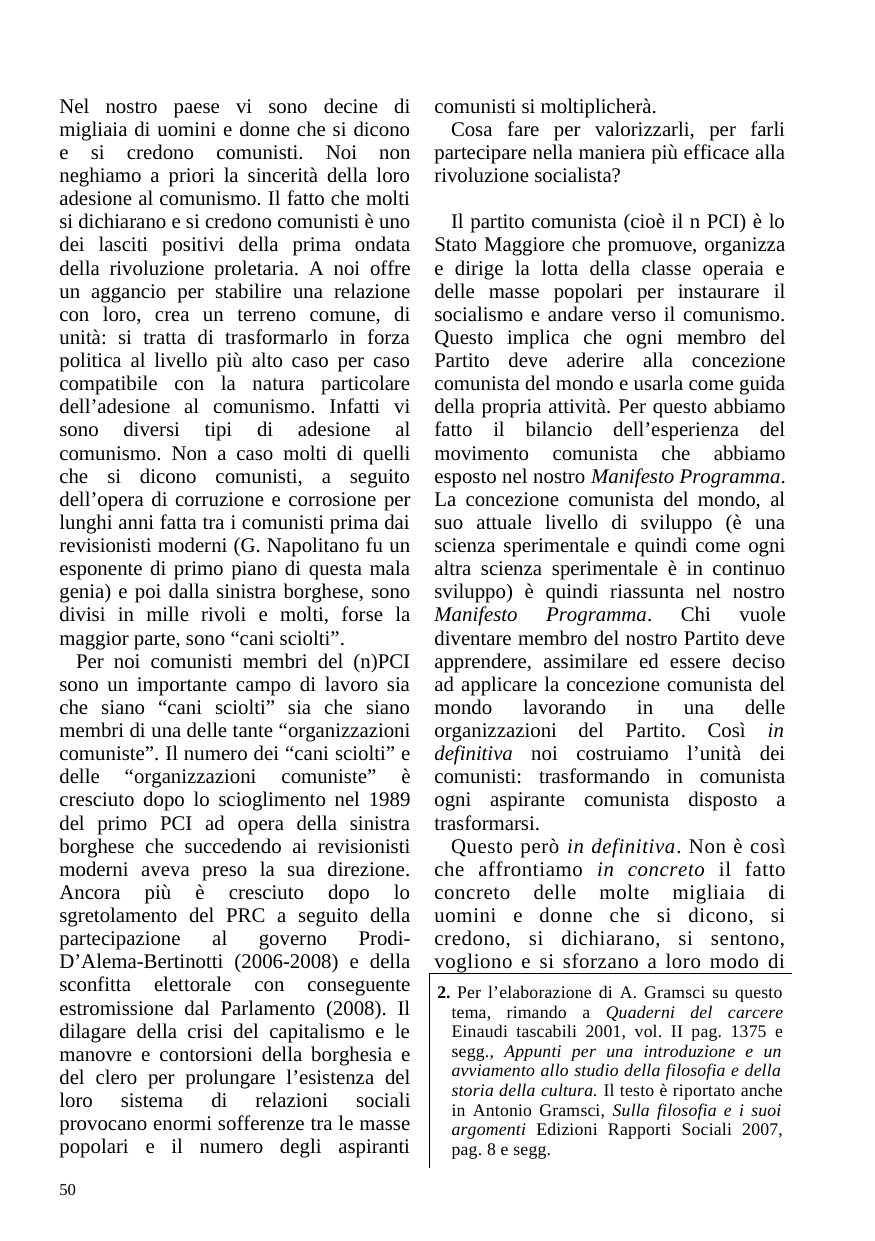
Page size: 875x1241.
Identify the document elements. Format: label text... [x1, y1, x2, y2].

text 2. Per l’elaborazione di A. Gramsci su questo tema, rimando a Quaderni del carcere Einaudi tascabili 2001, vol. II pag. 1375 e segg., Appunti per una introduzione e un avviamento allo studio della filosofia e della storia della cultura. Il testo è riportato anche in Antonio Gramsci, Sulla filosofia e i suoi argomenti Edizioni Rapporti Sociali 2007, pag. 8 e segg. [437, 983, 783, 1159]
text Per noi comunisti membri del (n)PCI sono un importante campo di lavoro sia che siano “cani sciolti” sia che siano membri di una delle tante “organizzazioni comuniste”. Il numero dei “cani sciolti” e delle “organizzazioni comuniste” è cresciuto dopo lo scioglimento nel 1989 del primo PCI ad opera della sinistra borghese che succedendo ai revisionisti moderni aveva preso la sua direzione. Ancora più è cresciuto dopo lo sgretolamento del PRC a seguito della partecipazione al governo Prodi-D’Alema-Bertinotti (2006-2008) e della sconfitta elettorale con conseguente estromissione dal Parlamento (2008). Il dilagare della crisi del capitalismo e le manovre e contorsioni della borghesia e del clero per prolungare l’esistenza del loro sistema di relazioni sociali provocano enormi sofferenze tra le masse popolari e il numero degli aspiranti [59, 649, 411, 1158]
text Nel nostro paese vi sono decine di migliaia di uomini e donne che si dicono e si credono comunisti. Noi non neghiamo a priori la sincerità della loro adesione al comunismo. Il fatto che molti si dichiarano e si credono comunisti è uno dei lasciti positivi della prima ondata della rivoluzione proletaria. A noi offre un aggancio per stabilire una relazione con loro, crea un terreno comune, di unità: si tratta di trasformarlo in forza politica al livello più alto caso per caso compatibile con la natura particolare dell’adesione al comunismo. Infatti vi sono diversi tipi di adesione al comunismo. Non a caso molti di quelli che si dicono comunisti, a seguito dell’opera di corruzione e corrosione per lunghi anni fatta tra i comunisti prima dai revisionisti moderni (G. Napolitano fu un esponente di primo piano di questa mala genia) e poi dalla sinistra borghese, sono divisi in mille rivoli e molti, forse la maggior parte, sono “cani sciolti”. [59, 94, 411, 649]
text Il partito comunista (cioè il n PCI) è lo Stato Maggiore che promuove, organizza e dirige la lotta della classe operaia e delle masse popolari per instaurare il socialismo e andare verso il comunismo. Questo implica che ogni membro del Partito deve aderire alla concezione comunista del mondo e usarla come guida della propria attività. Per questo abbiamo fatto il bilancio dell’esperienza del movimento comunista che abbiamo esposto nel nostro Manifesto Programma. La concezione comunista del mondo, al suo attuale livello di sviluppo (è una scienza sperimentale e quindi come ogni altra scienza sperimentale è in continuo sviluppo) è quindi riassunta nel nostro Manifesto Programma. Chi vuole diventare membro del nostro Partito deve apprendere, assimilare ed essere deciso ad applicare la concezione comunista del mondo lavorando in una delle organizzazioni del Partito. Così in definitiva noi costruiamo l’unità dei comunisti: trasformando in comunista ogni aspirante comunista disposto a trasformarsi. [434, 210, 786, 834]
text Cosa fare per valorizzarli, per farli partecipare nella maniera più efficace alla rivoluzione socialista? [434, 118, 786, 187]
text comunisti si moltiplicherà. [434, 94, 786, 118]
text Questo però in definitiva. Non è così che affrontiamo in concreto il fatto concreto delle molte migliaia di uomini e donne che si dicono, si credono, si dichiarano, si sentono, vogliono e si sforzano a loro modo di essere comunisti. Si tratta di decine di migliaia di persone che in qualche modo si sentono e vogliono essere partecipi di quel grande movimento di trasformazione del mondo che è in corso da più di 150 anni, a cui la Rivoluzione d’Ottobre ha dato un impulso potente che ha avuto eco in ogni paese e in ogni angolo del mondo e che oggi rinasce e riflette le aspirazioni di grandi masse. Come favorire la loro partecipazione alla rivoluzione socialista? [434, 834, 786, 973]
